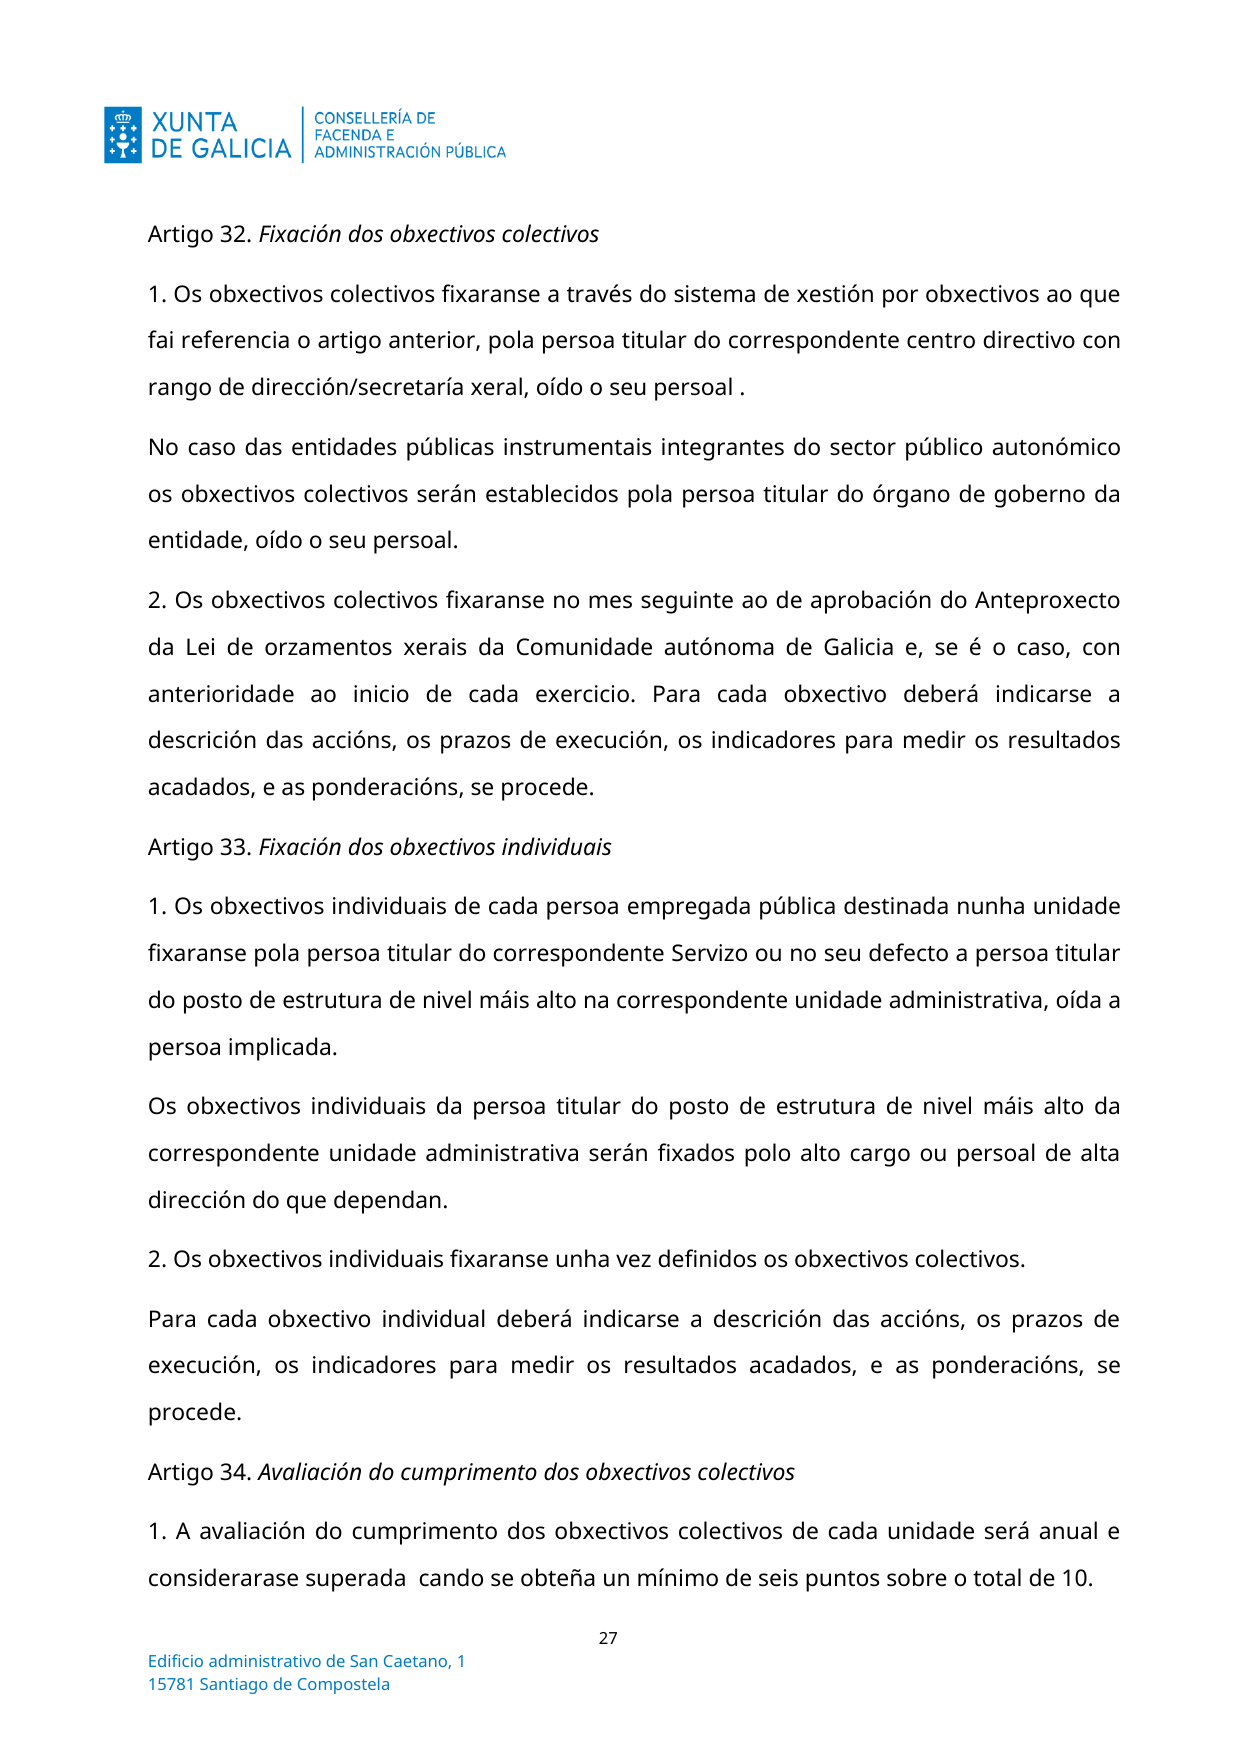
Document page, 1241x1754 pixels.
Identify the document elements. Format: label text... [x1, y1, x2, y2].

picture [104, 102, 506, 176]
text 2. Os obxectivos colectivos fixaranse no mes seguinte ao de aprobación do Anteproxecto da Lei de orzamentos xerais da Comunidade autónoma de Galicia e, se é o caso, con anterioridade ao inicio de cada exercicio. Para cada obxectivo deberá indicarse a descrición das accións, os prazos de execución, os indicadores para medir os resultados acadados, e as ponderacións, se procede. [148, 584, 1122, 802]
text No caso das entidades públicas instrumentais integrantes do sector público autonómico os obxectivos colectivos serán establecidos pola persoa titular do órgano de goberno da entidade, oído o seu persoal. [148, 431, 1122, 556]
text 1. A avaliación do cumprimento dos obxectivos colectivos de cada unidade será anual e considerarase superada cando se obteña un mínimo de seis puntos sobre o total de 10. [148, 1515, 1122, 1593]
text Os obxectivos individuais da persoa titular do posto de estrutura de nivel máis alto da correspondente unidade administrativa serán fixados polo alto cargo ou persoal de alta dirección do que dependan. [148, 1090, 1122, 1215]
text 1. Os obxectivos colectivos fixaranse a través do sistema de xestión por obxectivos ao que fai referencia o artigo anterior, pola persoa titular do correspondente centro directivo con rango de dirección/secretaría xeral, oído o seu persoal . [148, 277, 1122, 402]
text Artigo 32. Fixación dos obxectivos colectivos [148, 218, 1122, 249]
text 2. Os obxectivos individuais fixaranse unha vez definidos os obxectivos colectivos. [148, 1243, 1122, 1274]
text Artigo 34. Avaliación do cumprimento dos obxectivos colectivos [148, 1456, 1122, 1487]
text Artigo 33. Fixación dos obxectivos individuais [148, 831, 1122, 862]
text Para cada obxectivo individual deberá indicarse a descrición das accións, os prazos de execución, os indicadores para medir os resultados acadados, e as ponderacións, se procede. [148, 1302, 1122, 1427]
text 1. Os obxectivos individuais de cada persoa empregada pública destinada nunha unidade fixaranse pola persoa titular do correspondente Servizo ou no seu defecto a persoa titular do posto de estrutura de nivel máis alto na correspondente unidade administrativa, oída a persoa implicada. [148, 890, 1122, 1062]
